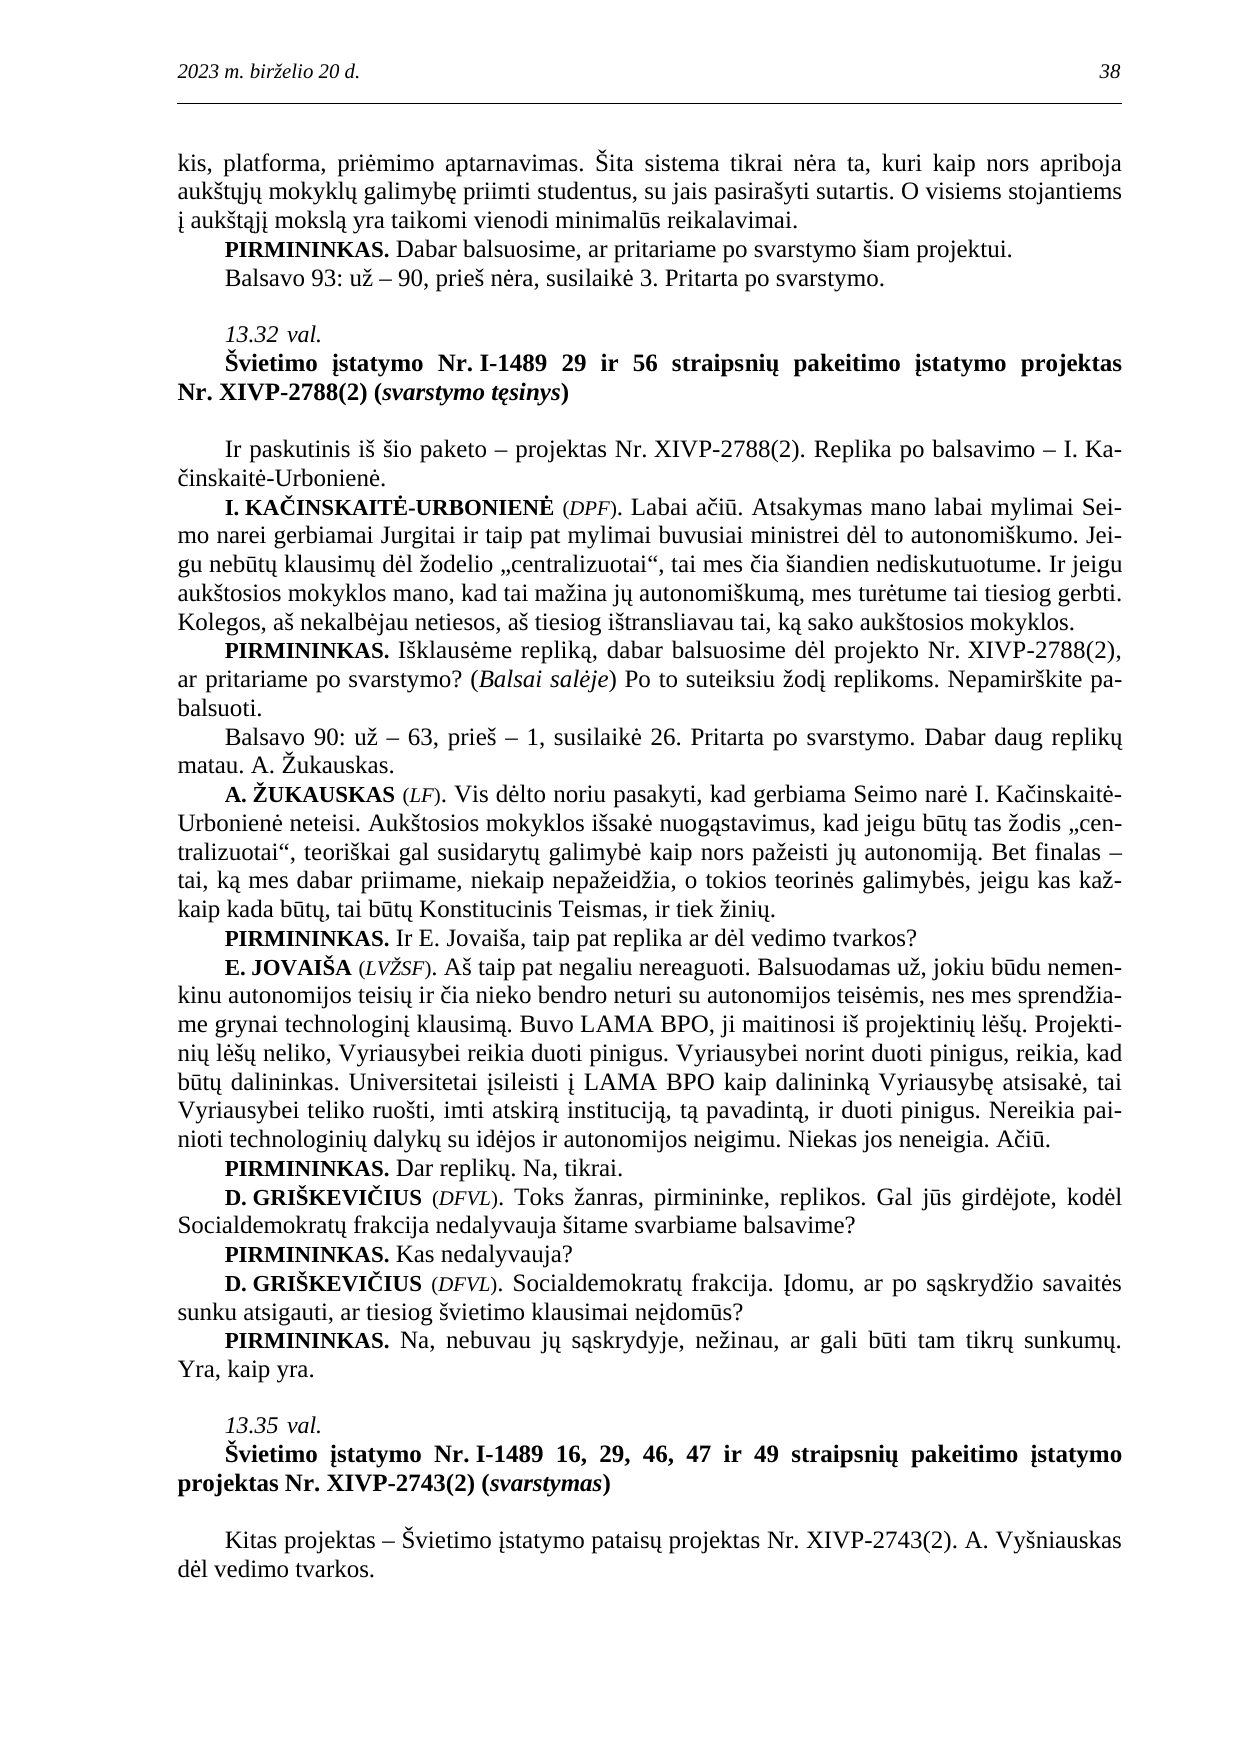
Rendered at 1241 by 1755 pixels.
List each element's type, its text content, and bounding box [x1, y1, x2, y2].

text Švie­ti­mo įsta­ty­mo Nr. I-1489 29 ir 56 straips­nių pa­kei­ti­mo įsta­ty­mo pro­jek­tas Nr. XIVP-2788(2) (svars­ty­mo tę­si­nys) [177, 348, 1122, 405]
text A. ŽUKAUSKAS (LF). Vis dėl­to no­riu pa­sa­ky­ti, kad ger­bia­ma Sei­mo na­rė I. Ka­čins­kai­tė-Ur­bo­nie­nė ne­tei­si. Aukš­to­sios mo­kyk­los iš­sa­kė nuo­gąs­ta­vi­mus, kad jei­gu bū­tų tas žo­dis „cen­tra­li­zuo­tai“, te­oriš­kai gal su­si­da­ry­tų ga­li­my­bė kaip nors pa­žeis­ti jų au­to­no­mi­ją. Bet fi­na­las – tai, ką mes da­bar pri­ima­me, nie­kaip ne­pa­žei­džia, o to­kios te­ori­nės ga­li­my­bės, jei­gu kas kaž­kaip ka­da bū­tų, tai bū­tų Kon­sti­tu­ci­nis Teis­mas, ir tiek ži­nių. [177, 779, 1122, 923]
text Bal­sa­vo 93: už – 90, prieš nė­ra, su­si­lai­kė 3. Pri­tar­ta po svars­ty­mo. [177, 263, 1122, 291]
text PIRMININKAS. Dar re­pli­kų. Na, tik­rai. [177, 1153, 1122, 1182]
text kis, plat­for­ma, pri­ėmi­mo ap­tar­na­vi­mas. Ši­ta sis­te­ma tik­rai nė­ra ta, ku­ri kaip nors ap­ri­bo­ja aukš­tų­jų mo­kyk­lų ga­li­my­bę pri­im­ti stu­den­tus, su jais pa­si­ra­šy­ti su­tar­tis. O vi­siems sto­jan­tiems į aukš­tą­jį moks­lą yra tai­ko­mi vie­no­di mi­ni­ma­lūs rei­ka­la­vi­mai. [177, 148, 1122, 234]
text Švie­ti­mo įsta­ty­mo Nr. I-1489 16, 29, 46, 47 ir 49 straips­nių pa­kei­ti­mo įsta­ty­mo projek­tas Nr. XIVP-2743(2) (svars­ty­mas) [177, 1439, 1122, 1497]
text PIRMININKAS. Na, ne­bu­vau jų są­skry­dy­je, ne­ži­nau, ar ga­li bū­ti tam tik­rų sun­ku­mų. Yra, kaip yra. [177, 1325, 1122, 1383]
text Bal­sa­vo 90: už – 63, prieš – 1, su­si­lai­kė 26. Pri­tar­ta po svars­ty­mo. Da­bar daug re­pli­kų ma­tau. A. Žu­kaus­kas. [177, 722, 1122, 779]
text D. GRIŠKEVIČIUS (DFVL). So­cial­de­mok­ra­tų frak­ci­ja. Įdo­mu, ar po są­skry­džio sa­vai­tės sun­ku at­si­gau­ti, ar tie­siog švie­ti­mo klau­si­mai ne­įdo­mūs? [177, 1268, 1122, 1325]
text PIRMININKAS. Kas ne­da­ly­vau­ja? [177, 1239, 1122, 1268]
text 13.35 val. [224, 1412, 1122, 1439]
text PIRMININKAS. Da­bar bal­suo­si­me, ar pri­ta­ria­me po svars­ty­mo šiam pro­jek­tui. [177, 234, 1122, 263]
text Ir pas­ku­ti­nis iš šio pa­ke­to – pro­jek­tas Nr. XIVP-2788(2). Re­pli­ka po bal­sa­vi­mo – I. Ka­čins­kai­tė-Ur­bo­nie­nė. [177, 434, 1122, 492]
text Ki­tas pro­jek­tas – Švie­ti­mo įsta­ty­mo pa­tai­sų pro­jek­tas Nr. XIVP-2743(2). A. Vyš­niaus­kas dėl ve­di­mo tvar­kos. [177, 1525, 1122, 1583]
text D. GRIŠKEVIČIUS (DFVL). Toks žan­ras, pir­mi­nin­ke, re­pli­kos. Gal jūs gir­dė­jo­te, ko­dėl So­cial­de­mok­ra­tų frak­ci­ja ne­da­ly­vau­ja ši­ta­me svar­bia­me bal­sa­vi­me? [177, 1182, 1122, 1239]
text I. KAČINSKAITĖ-URBONIENĖ (DPF). La­bai ačiū. At­sa­ky­mas ma­no la­bai my­li­mai Sei­mo na­rei ger­bia­mai Jur­gi­tai ir taip pat my­li­mai bu­vu­siai mi­nist­rei dėl to au­to­no­miš­ku­mo. Jei­gu ne­bū­tų klau­si­mų dėl žo­de­lio „cen­tra­li­zuo­tai“, tai mes čia šian­dien ne­dis­ku­tuo­tu­me. Ir jei­gu aukš­to­sios mo­kyk­los ma­no, kad tai ma­ži­na jų au­to­no­miš­ku­mą, mes tu­rė­tu­me tai tie­siog gerb­ti. Ko­le­gos, aš ne­kal­bė­jau ne­tie­sos, aš tie­siog iš­tran­slia­vau tai, ką sa­ko aukš­to­sios mo­kyk­los. [177, 492, 1122, 635]
text E. JOVAIŠA (LVŽSF). Aš taip pat ne­ga­liu ne­re­a­guo­ti. Bal­suo­da­mas už, jo­kiu bū­du ne­men­ki­nu au­to­no­mi­jos tei­sių ir čia nie­ko ben­dro ne­tu­ri su au­to­no­mi­jos tei­sė­mis, nes mes spren­džia­me gry­nai tech­no­lo­gi­nį klau­si­mą. Bu­vo LAMA BPO, ji mai­ti­no­si iš pro­jek­ti­nių lė­šų. Pro­jek­ti­nių lė­šų ne­li­ko, Vy­riau­sy­bei rei­kia duo­ti pi­ni­gus. Vy­riau­sy­bei no­rint duo­ti pi­ni­gus, rei­kia, kad bū­tų da­li­nin­kas. Uni­ver­si­te­tai įsi­leis­ti į LAMA BPO kaip da­li­nin­ką Vy­riau­sy­bę at­si­sa­kė, tai Vy­riau­sy­bei te­li­ko ruoš­ti, im­ti at­ski­rą ins­ti­tu­ci­ją, tą pa­va­din­tą, ir duo­ti pi­ni­gus. Ne­rei­kia pai­nio­ti tech­no­lo­gi­nių da­ly­kų su idė­jos ir au­to­no­mi­jos nei­gi­mu. Nie­kas jos ne­nei­gia. Ačiū. [177, 952, 1122, 1153]
text 13.32 val. [224, 320, 1122, 348]
text PIRMININKAS. Ir E. Jo­vai­ša, taip pat re­pli­ka ar dėl ve­di­mo tvar­kos? [177, 923, 1122, 952]
text PIRMININKAS. Iš­klau­sė­me re­pli­ką, da­bar bal­suo­si­me dėl pro­jek­to Nr. XIVP-2788(2), ar pri­ta­ria­me po svars­ty­mo? (Bal­sai sa­lė­je) Po to su­teik­siu žo­dį re­pli­koms. Ne­pa­mirš­ki­te pa­bal­suo­ti. [177, 635, 1122, 722]
